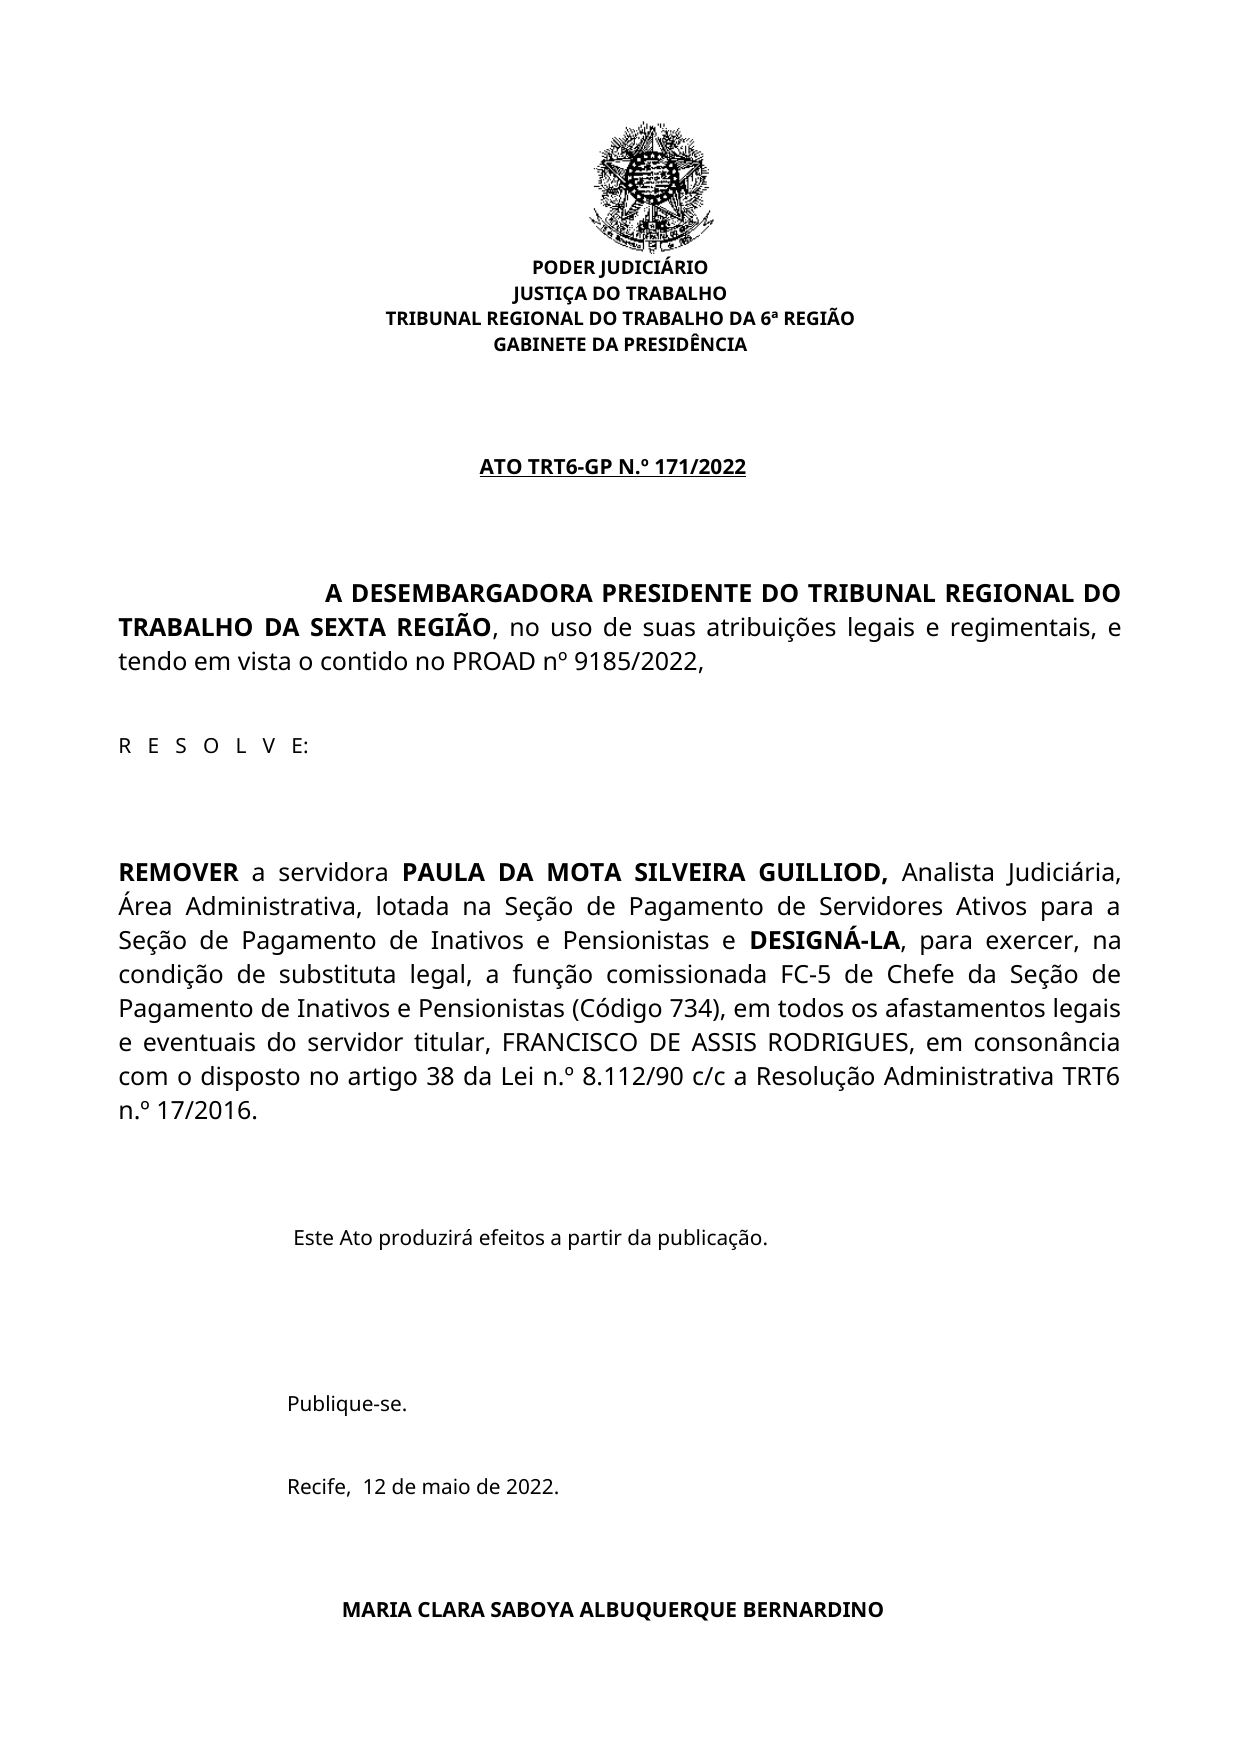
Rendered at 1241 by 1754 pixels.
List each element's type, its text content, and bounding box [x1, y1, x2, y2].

text TRIBUNAL REGIONAL DO TRABALHO DA 6ª REGIÃO [118, 306, 1122, 331]
text GABINETE DA PRESIDÊNCIA [118, 331, 1122, 357]
text REMOVER a servidora PAULA DA MOTA SILVEIRA GUILLIOD, Analista Judiciária, Área Administrativa, lotada na Seção de Pagamento de Servidores Ativos para a Seção de Pagamento de Inativos e Pensionistas e DESIGNÁ-LA, para exercer, na condição de substituta legal, a função comissionada FC-5 de Chefe da Seção de Pagamento de Inativos e Pensionistas (Código 734), em todos os afastamentos legais e eventuais do servidor titular, FRANCISCO DE ASSIS RODRIGUES, em consonância com o disposto no artigo 38 da Lei n.º 8.112/90 c/c a Resolução Administrativa TRT6 n.º 17/2016. [118, 854, 1122, 1127]
text MARIA CLARA SABOYA ALBUQUERQUE BERNARDINO [118, 1596, 1107, 1624]
text Este Ato produzirá efeitos a partir da publicação. [118, 1222, 1107, 1252]
picture [587, 118, 717, 255]
subtitle JUSTIÇA DO TRABALHO [118, 280, 1122, 306]
text ATO TRT6-GP N.º 171/2022 [118, 452, 1107, 480]
text Recife, 12 de maio de 2022. [118, 1471, 1107, 1501]
text PODER JUDICIÁRIO [118, 254, 1122, 280]
text A DESEMBARGADORA PRESIDENTE DO TRIBUNAL REGIONAL DO TRABALHO DA SEXTA REGIÃO, no uso de suas atribuições legais e regimentais, e tendo em vista o contido no PROAD nº 9185/2022, [118, 575, 1122, 677]
text R E S O L V E: [118, 731, 1107, 759]
text Publique-se. [118, 1388, 1107, 1417]
